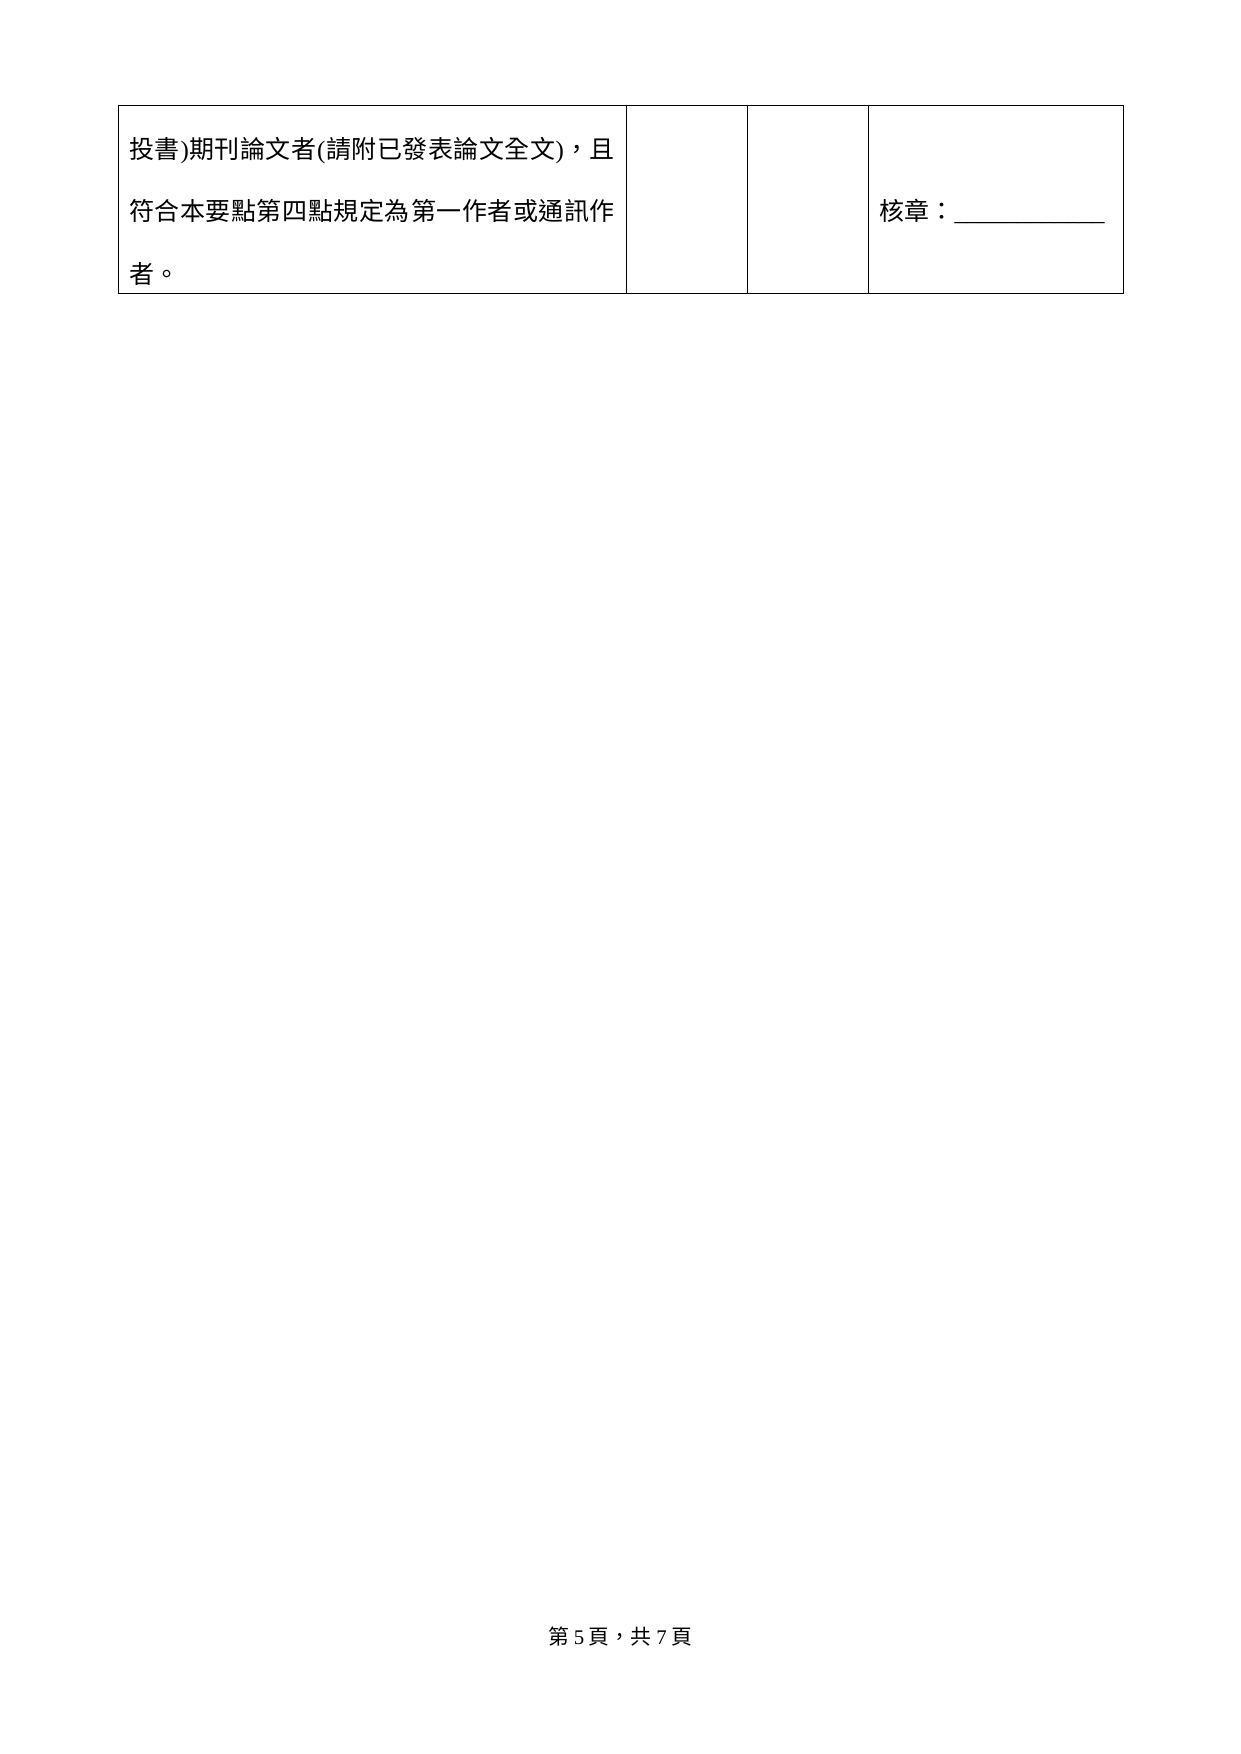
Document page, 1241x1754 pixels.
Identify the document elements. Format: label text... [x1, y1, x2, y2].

table_cell 投書)期刊論文者(請附已發表論文全文)，且符合本要點第四點規定為第一作者或通訊作者。 [119, 106, 626, 293]
table_cell [748, 106, 868, 293]
table_cell [627, 106, 747, 293]
table_cell 核章：____________ [869, 106, 1123, 293]
